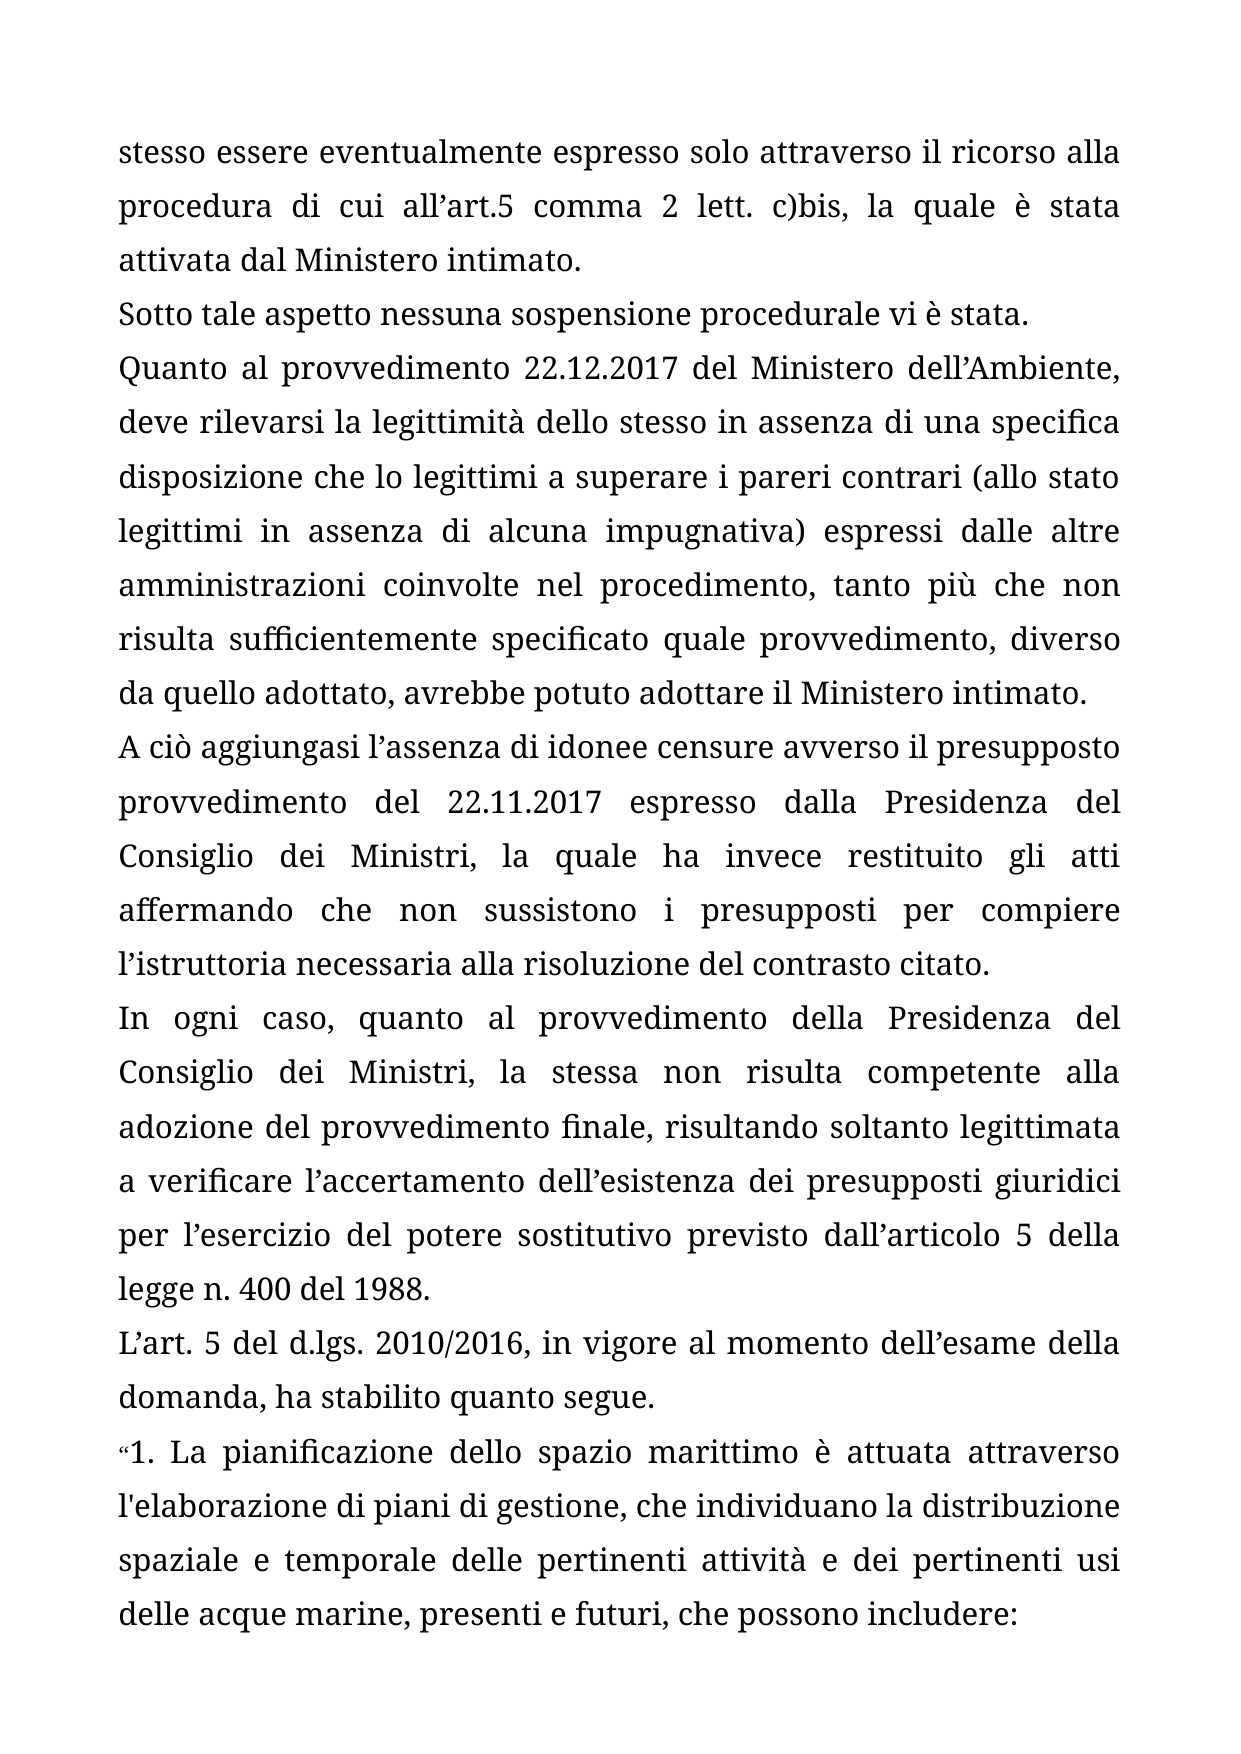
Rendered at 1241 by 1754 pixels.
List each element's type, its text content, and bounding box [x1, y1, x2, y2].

text A ciò aggiungasi l’assenza di idonee censure avverso il presupposto provvedimento del 22.11.2017 espresso dalla Presidenza del Consiglio dei Ministri, la quale ha invece restituito gli atti affermando che non sussistono i presupposti per compiere l’istruttoria necessaria alla risoluzione del contrasto citato. [118, 714, 1122, 985]
text “1. La pianificazione dello spazio marittimo è attuata attraverso l'elaborazione di piani di gestione, che individuano la distribuzione spaziale e temporale delle pertinenti attività e dei pertinenti usi delle acque marine, presenti e futuri, che possono includere: [118, 1418, 1122, 1635]
text stesso essere eventualmente espresso solo attraverso il ricorso alla procedura di cui all’art.5 comma 2 lett. c)bis, la quale è stata attivata dal Ministero intimato. [118, 118, 1122, 281]
text In ogni caso, quanto al provvedimento della Presidenza del Consiglio dei Ministri, la stessa non risulta competente alla adozione del provvedimento finale, risultando soltanto legittimata a verificare l’accertamento dell’esistenza dei presupposti giuridici per l’esercizio del potere sostitutivo previsto dall’articolo 5 della legge n. 400 del 1988. [118, 985, 1122, 1310]
text Sotto tale aspetto nessuna sospensione procedurale vi è stata. [118, 281, 1122, 335]
text Quanto al provvedimento 22.12.2017 del Ministero dell’Ambiente, deve rilevarsi la legittimità dello stesso in assenza di una specifica disposizione che lo legittimi a superare i pareri contrari (allo stato legittimi in assenza di alcuna impugnativa) espressi dalle altre amministrazioni coinvolte nel procedimento, tanto più che non risulta sufficientemente specificato quale provvedimento, diverso da quello adottato, avrebbe potuto adottare il Ministero intimato. [118, 335, 1122, 714]
text L’art. 5 del d.lgs. 2010/2016, in vigore al momento dell’esame della domanda, ha stabilito quanto segue. [118, 1310, 1122, 1418]
